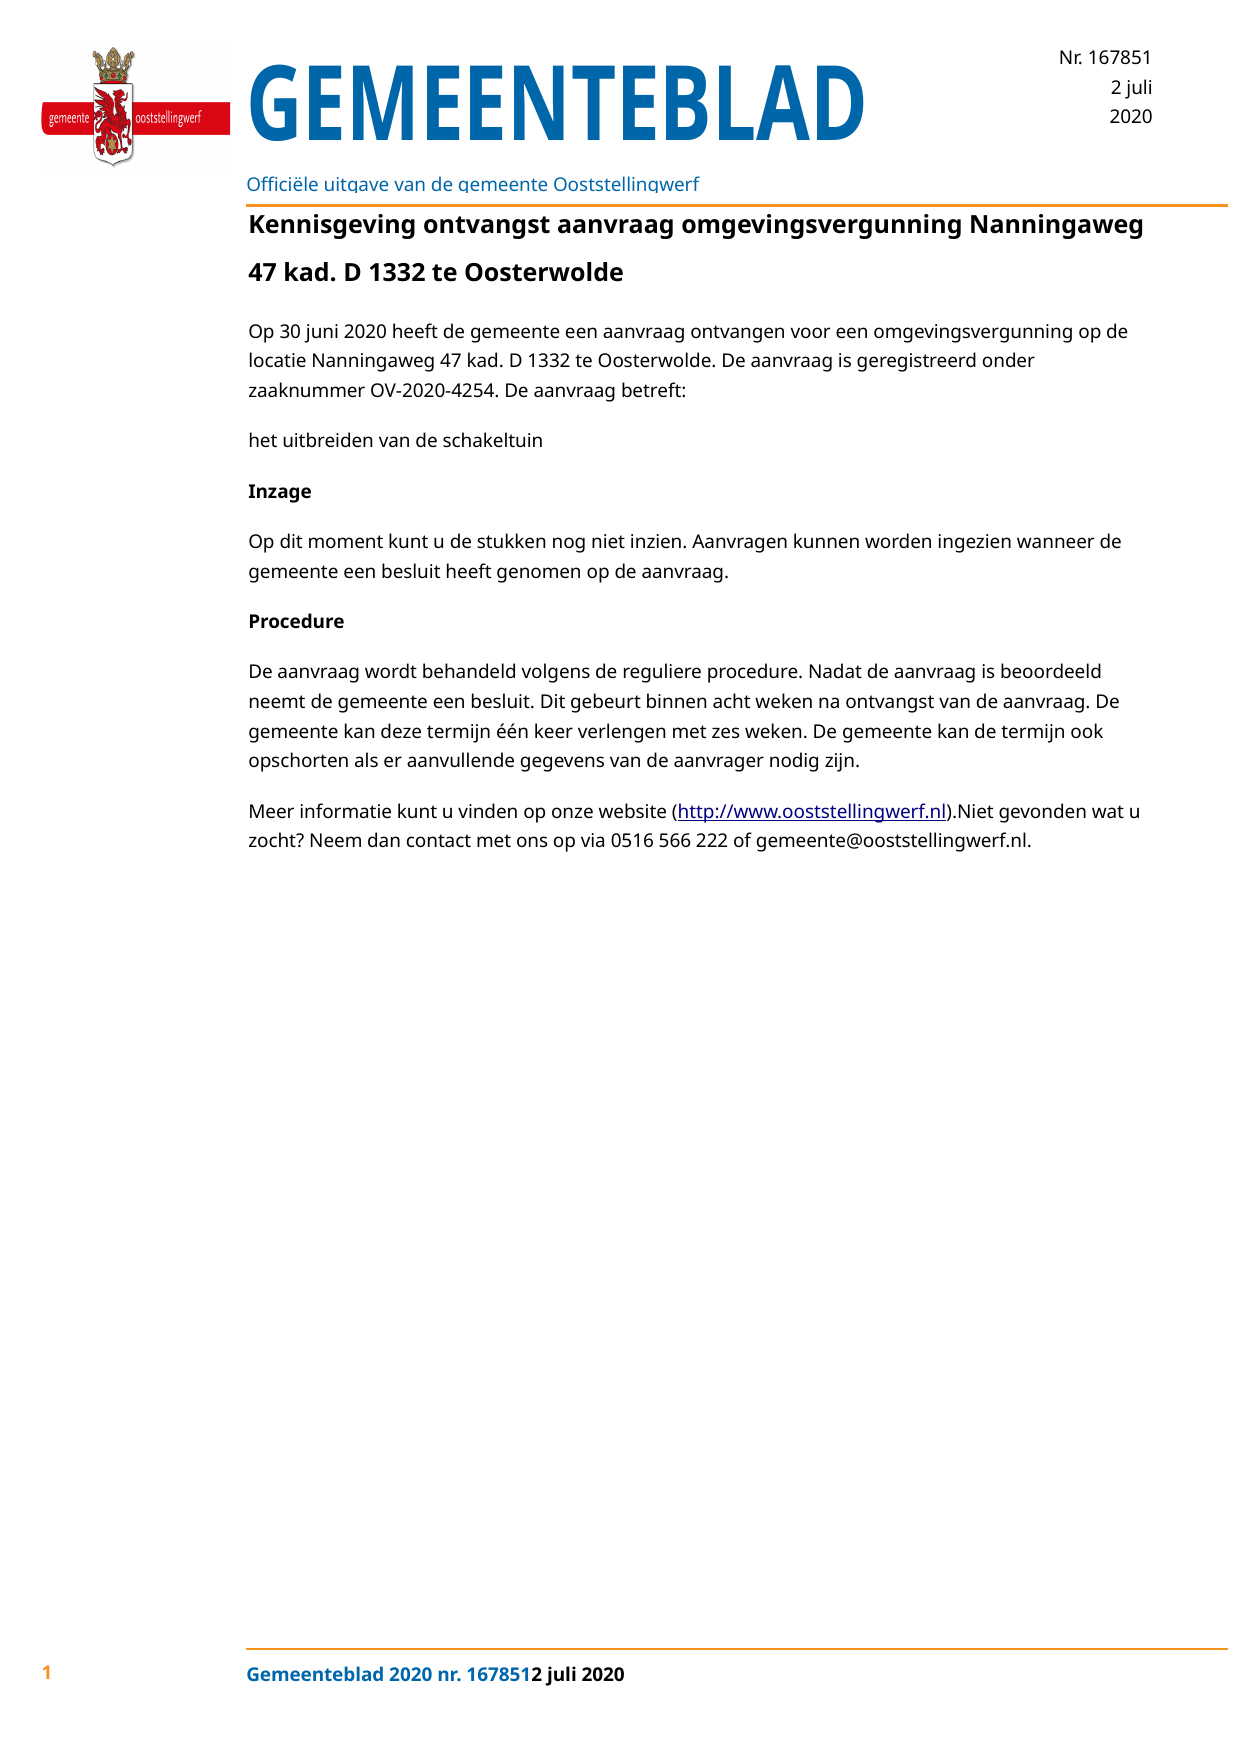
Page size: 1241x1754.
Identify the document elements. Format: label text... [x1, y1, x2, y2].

text het uitbreiden van de schakeltuin [248, 427, 1152, 453]
text Procedure [248, 608, 1152, 634]
text Inzage [248, 478, 1152, 504]
text De aanvraag wordt behandeld volgens de reguliere procedure. Nadat de aanvraag is beoordeeld neemt de gemeente een besluit. Dit gebeurt binnen acht weken na ontvangst van de aanvraag. De gemeente kan deze termijn één keer verlengen met zes weken. De gemeente kan de termijn ook opschorten als er aanvullende gegevens van de aanvrager nodig zijn. [248, 659, 1152, 773]
text Meer informatie kunt u vinden op onze website (http://www.ooststellingwerf.nl).Niet gevonden wat u zocht? Neem dan contact met ons op via 0516 566 222 of gemeente@ooststellingwerf.nl. [248, 798, 1152, 853]
picture [41, 47, 231, 172]
text Kennisgeving ontvangst aanvraag omgevingsvergunning Nanningaweg 47 kad. D 1332 te Oosterwolde [248, 207, 1152, 288]
text Op 30 juni 2020 heeft de gemeente een aanvraag ontvangen voor een omgevingsvergunning op de locatie Nanningaweg 47 kad. D 1332 te Oosterwolde. De aanvraag is geregistreerd onder zaaknummer OV-2020-4254. De aanvraag betreft: [248, 318, 1152, 403]
text Op dit moment kunt u de stukken nog niet inzien. Aanvragen kunnen worden ingezien wanneer de gemeente een besluit heeft genomen op de aanvraag. [248, 528, 1152, 584]
